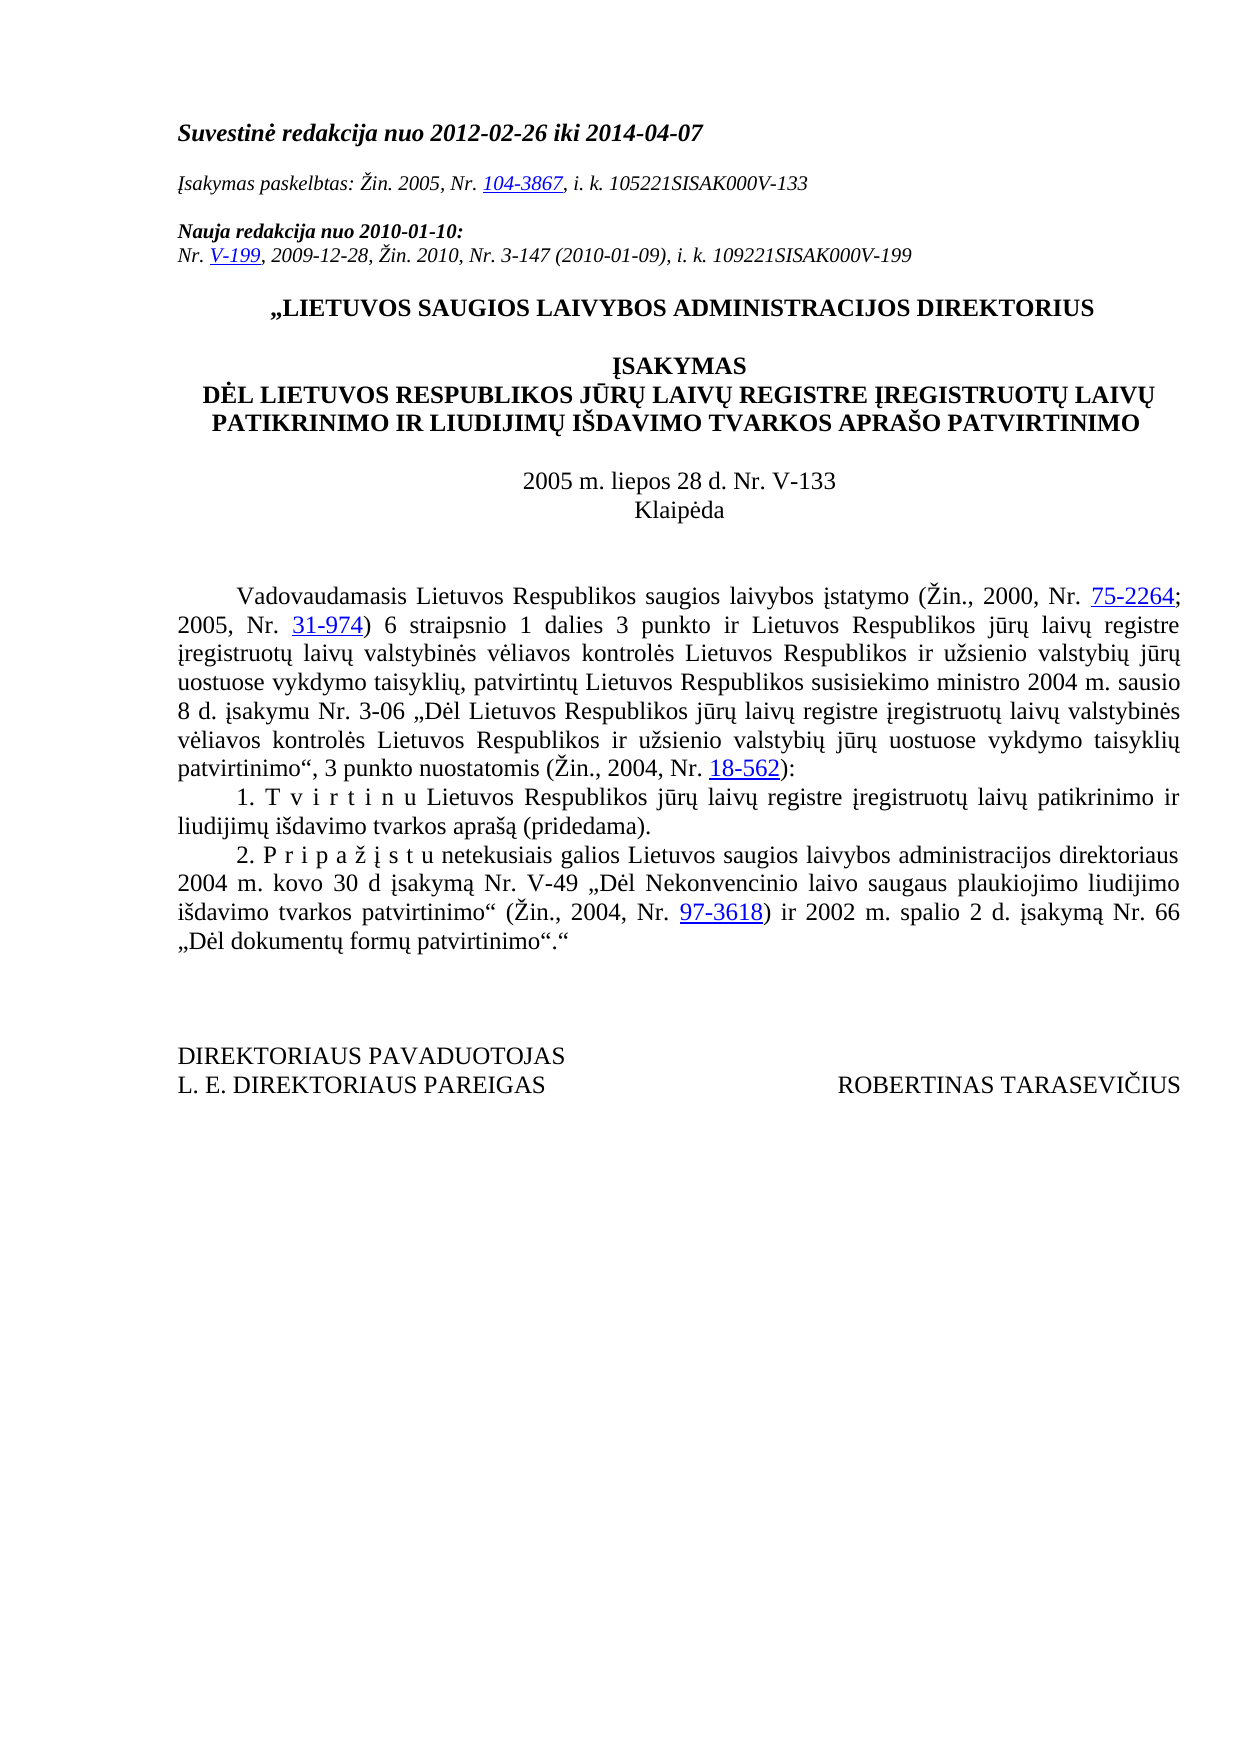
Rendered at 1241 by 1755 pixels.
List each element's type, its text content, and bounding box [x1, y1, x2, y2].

text Įsakymas paskelbtas: Žin. 2005, Nr. 104-3867, i. k. 105221SISAK000V-133 [177, 171, 1181, 195]
text 1. T v i r t i n u Lietuvos Respublikos jūrų laivų registre įregistruotų laivų patikrinimo ir liudijimų išdavimo tvarkos aprašą (pridedama). [177, 782, 1181, 840]
text Nauja redakcija nuo 2010-01-10: [177, 219, 1181, 243]
text DĖL LIETUVOS RESPUBLIKOS JŪRŲ LAIVŲ REGISTRE ĮREGISTRUOTŲ LAIVŲ PATIKRINIMO IR LIUDIJIMŲ IŠDAVIMO TVARKOS APRAŠO PATVIRTINIMO [177, 380, 1181, 437]
text DIREKTORIAUS PAVADUOTOJAS [177, 1041, 1181, 1070]
text „LIETUVOS SAUGIOS LAIVYBOS ADMINISTRACIJOS DIREKTORIUS [177, 293, 1181, 322]
text Suvestinė redakcija nuo 2012-02-26 iki 2014-04-07 [177, 118, 1181, 147]
text L. E. DIREKTORIAUS PAREIGAS ROBERTINAS TARASEVIČIUS [177, 1070, 1181, 1098]
text Nr. V-199, 2009-12-28, Žin. 2010, Nr. 3-147 (2010-01-09), i. k. 109221SISAK000V-199 [177, 243, 1181, 267]
text Vadovaudamasis Lietuvos Respublikos saugios laivybos įstatymo (Žin., 2000, Nr. 75-2264; 2005, Nr. 31-974) 6 straipsnio 1 dalies 3 punkto ir Lietuvos Respublikos jūrų laivų registre įregistruotų laivų valstybinės vėliavos kontrolės Lietuvos Respublikos ir užsienio valstybių jūrų uostuose vykdymo taisyklių, patvirtintų Lietuvos Respublikos susisiekimo ministro 2004 m. sausio 8 d. įsakymu Nr. 3-06 „Dėl Lietuvos Respublikos jūrų laivų registre įregistruotų laivų valstybinės vėliavos kontrolės Lietuvos Respublikos ir užsienio valstybių jūrų uostuose vykdymo taisyklių patvirtinimo“, 3 punkto nuostatomis (Žin., 2004, Nr. 18-562): [177, 581, 1181, 782]
text 2. P r i p a ž į s t u netekusiais galios Lietuvos saugios laivybos administracijos direktoriaus 2004 m. kovo 30 d įsakymą Nr. V-49 „Dėl Nekonvencinio laivo saugaus plaukiojimo liudijimo išdavimo tvarkos patvirtinimo“ (Žin., 2004, Nr. 97-3618) ir 2002 m. spalio 2 d. įsakymą Nr. 66 „Dėl dokumentų formų patvirtinimo“.“ [177, 840, 1181, 955]
text Klaipėda [177, 495, 1181, 523]
text ĮSAKYMAS [177, 351, 1181, 380]
text 2005 m. liepos 28 d. Nr. V-133 [177, 466, 1181, 495]
